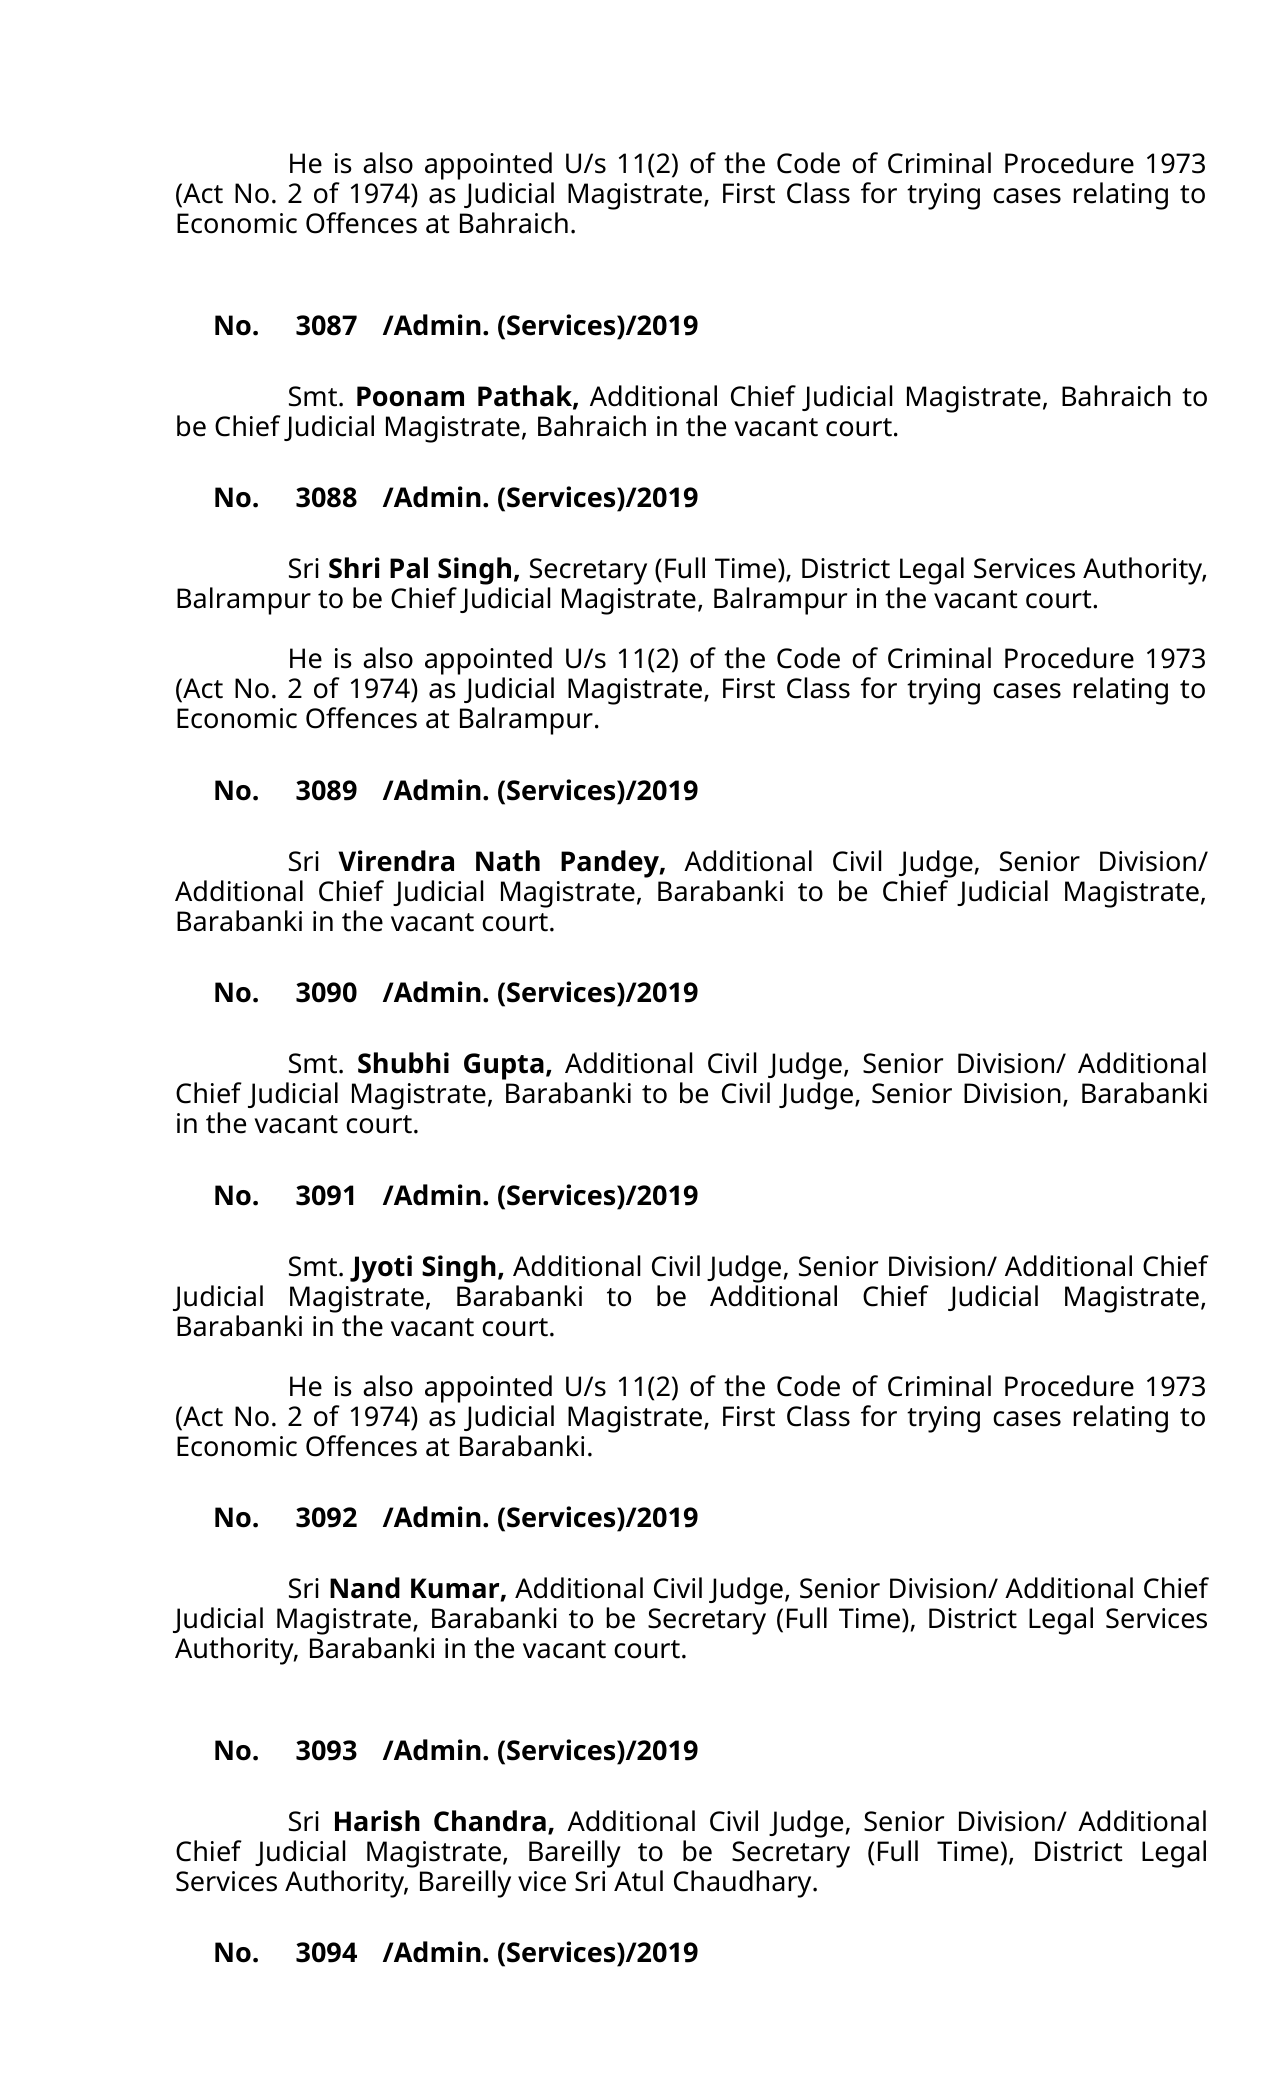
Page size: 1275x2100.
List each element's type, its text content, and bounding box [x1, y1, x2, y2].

table_header [284, 1493, 371, 1545]
text He is also appointed U/s 11(2) of the Code of Criminal Procedure 1973 (Act No. 2 of 1974) as Judicial Magistrate, First Class for trying cases relating to Economic Offences at Balrampur. [175, 645, 1209, 735]
table_header [284, 1170, 371, 1222]
table_header /Admin. (Services)/2019 [371, 968, 770, 1020]
table_header /Admin. (Services)/2019 [371, 1493, 770, 1545]
table_header /Admin. (Services)/2019 [371, 1725, 770, 1777]
text He is also appointed U/s 11(2) of the Code of Criminal Procedure 1973 (Act No. 2 of 1974) as Judicial Magistrate, First Class for trying cases relating to Economic Offences at Barabanki. [175, 1372, 1209, 1462]
table_header No. [202, 1725, 284, 1777]
table_header /Admin. (Services)/2019 [371, 765, 770, 817]
table_header /Admin. (Services)/2019 [371, 1170, 770, 1222]
table_header /Admin. (Services)/2019 [371, 300, 770, 352]
table_header No. [202, 300, 284, 352]
table_header No. [202, 1493, 284, 1545]
table_header No. [202, 473, 284, 525]
table_header [284, 1928, 371, 1980]
table_header No. [202, 1170, 284, 1222]
table_header No. [202, 968, 284, 1020]
text Sri Shri Pal Singh, Secretary (Full Time), District Legal Services Authority, Balrampur to be Chief Judicial Magistrate, Balrampur in the vacant court. [175, 555, 1209, 615]
text Smt. Poonam Pathak, Additional Chief Judicial Magistrate, Bahraich to be Chief Judicial Magistrate, Bahraich in the vacant court. [175, 382, 1209, 442]
text Sri Nand Kumar, Additional Civil Judge, Senior Division/ Additional Chief Judicial Magistrate, Barabanki to be Secretary (Full Time), District Legal Services Authority, Barabanki in the vacant court. [175, 1575, 1209, 1665]
table_header [284, 765, 371, 817]
table_header No. [202, 765, 284, 817]
table_header [284, 968, 371, 1020]
text He is also appointed U/s 11(2) of the Code of Criminal Procedure 1973 (Act No. 2 of 1974) as Judicial Magistrate, First Class for trying cases relating to Economic Offences at Bahraich. [175, 150, 1209, 240]
text Smt. Shubhi Gupta, Additional Civil Judge, Senior Division/ Additional Chief Judicial Magistrate, Barabanki to be Civil Judge, Senior Division, Barabanki in the vacant court. [175, 1050, 1209, 1140]
table_header No. [202, 1928, 284, 1980]
table_header [284, 1725, 371, 1777]
text Smt. Jyoti Singh, Additional Civil Judge, Senior Division/ Additional Chief Judicial Magistrate, Barabanki to be Additional Chief Judicial Magistrate, Barabanki in the vacant court. [175, 1252, 1209, 1342]
text Sri Harish Chandra, Additional Civil Judge, Senior Division/ Additional Chief Judicial Magistrate, Bareilly to be Secretary (Full Time), District Legal Services Authority, Bareilly vice Sri Atul Chaudhary. [175, 1807, 1209, 1897]
text Sri Virendra Nath Pandey, Additional Civil Judge, Senior Division/ Additional Chief Judicial Magistrate, Barabanki to be Chief Judicial Magistrate, Barabanki in the vacant court. [175, 847, 1209, 937]
table_header /Admin. (Services)/2019 [371, 1928, 770, 1980]
table_header [284, 300, 371, 352]
table_header [284, 473, 371, 525]
table_header /Admin. (Services)/2019 [371, 473, 770, 525]
